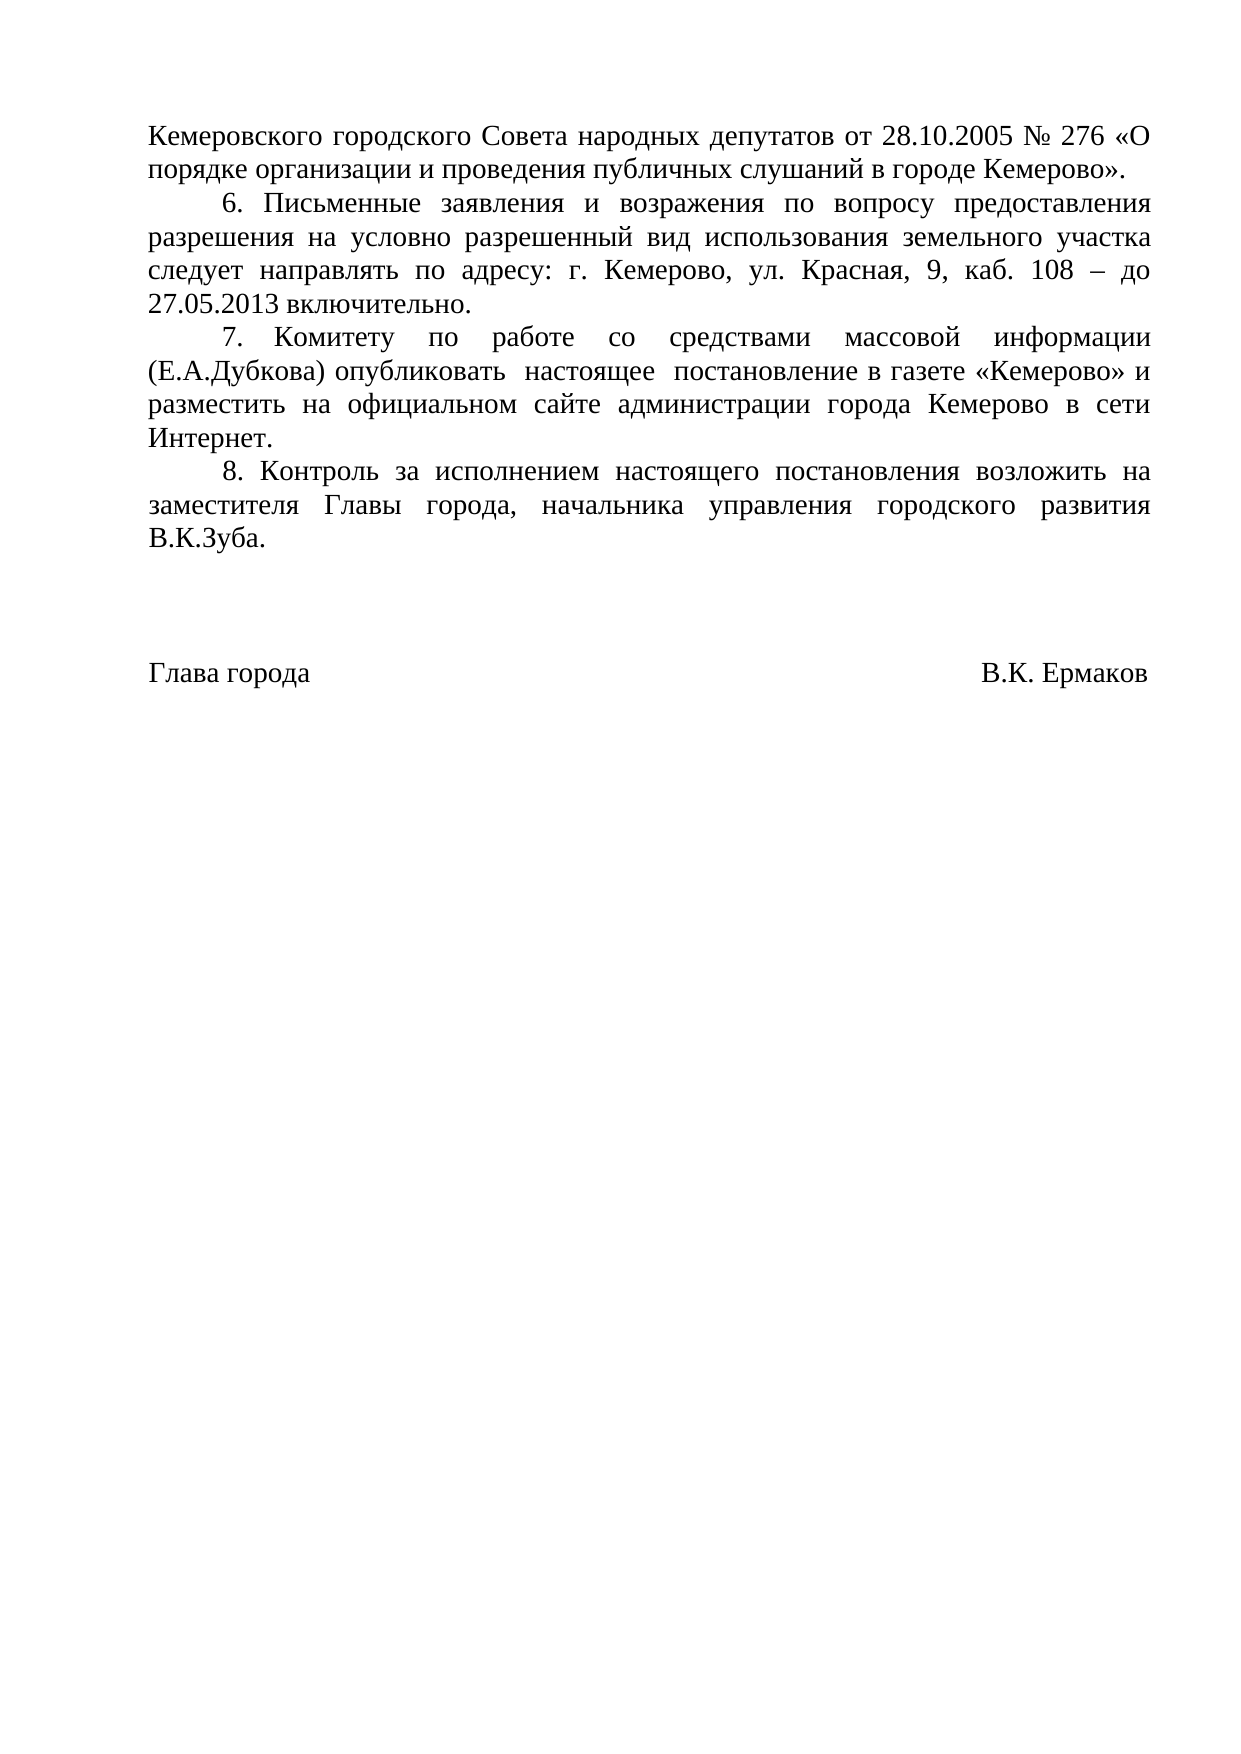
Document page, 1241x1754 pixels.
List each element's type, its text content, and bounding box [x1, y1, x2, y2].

text 8. Контроль за исполнением настоящего постановления возложить на заместителя Главы города, начальника управления городского развития В.К.Зуба. [148, 453, 1152, 554]
text Глава города В.К. Ермаков [148, 655, 1152, 688]
text 7. Комитету по работе со средствами массовой информации (Е.А.Дубкова) опубликовать настоящее постановление в газете «Кемерово» и разместить на официальном сайте администрации города Кемерово в сети Интернет. [148, 319, 1152, 453]
text 6. Письменные заявления и возражения по вопросу предоставления разрешения на условно разрешенный вид использования земельного участка следует направлять по адресу: г. Кемерово, ул. Красная, 9, каб. 108 – до 27.05.2013 включительно. [148, 185, 1152, 319]
text Кемеровского городского Совета народных депутатов от 28.10.2005 № 276 «О порядке организации и проведения публичных слушаний в городе Кемерово». [148, 118, 1152, 185]
